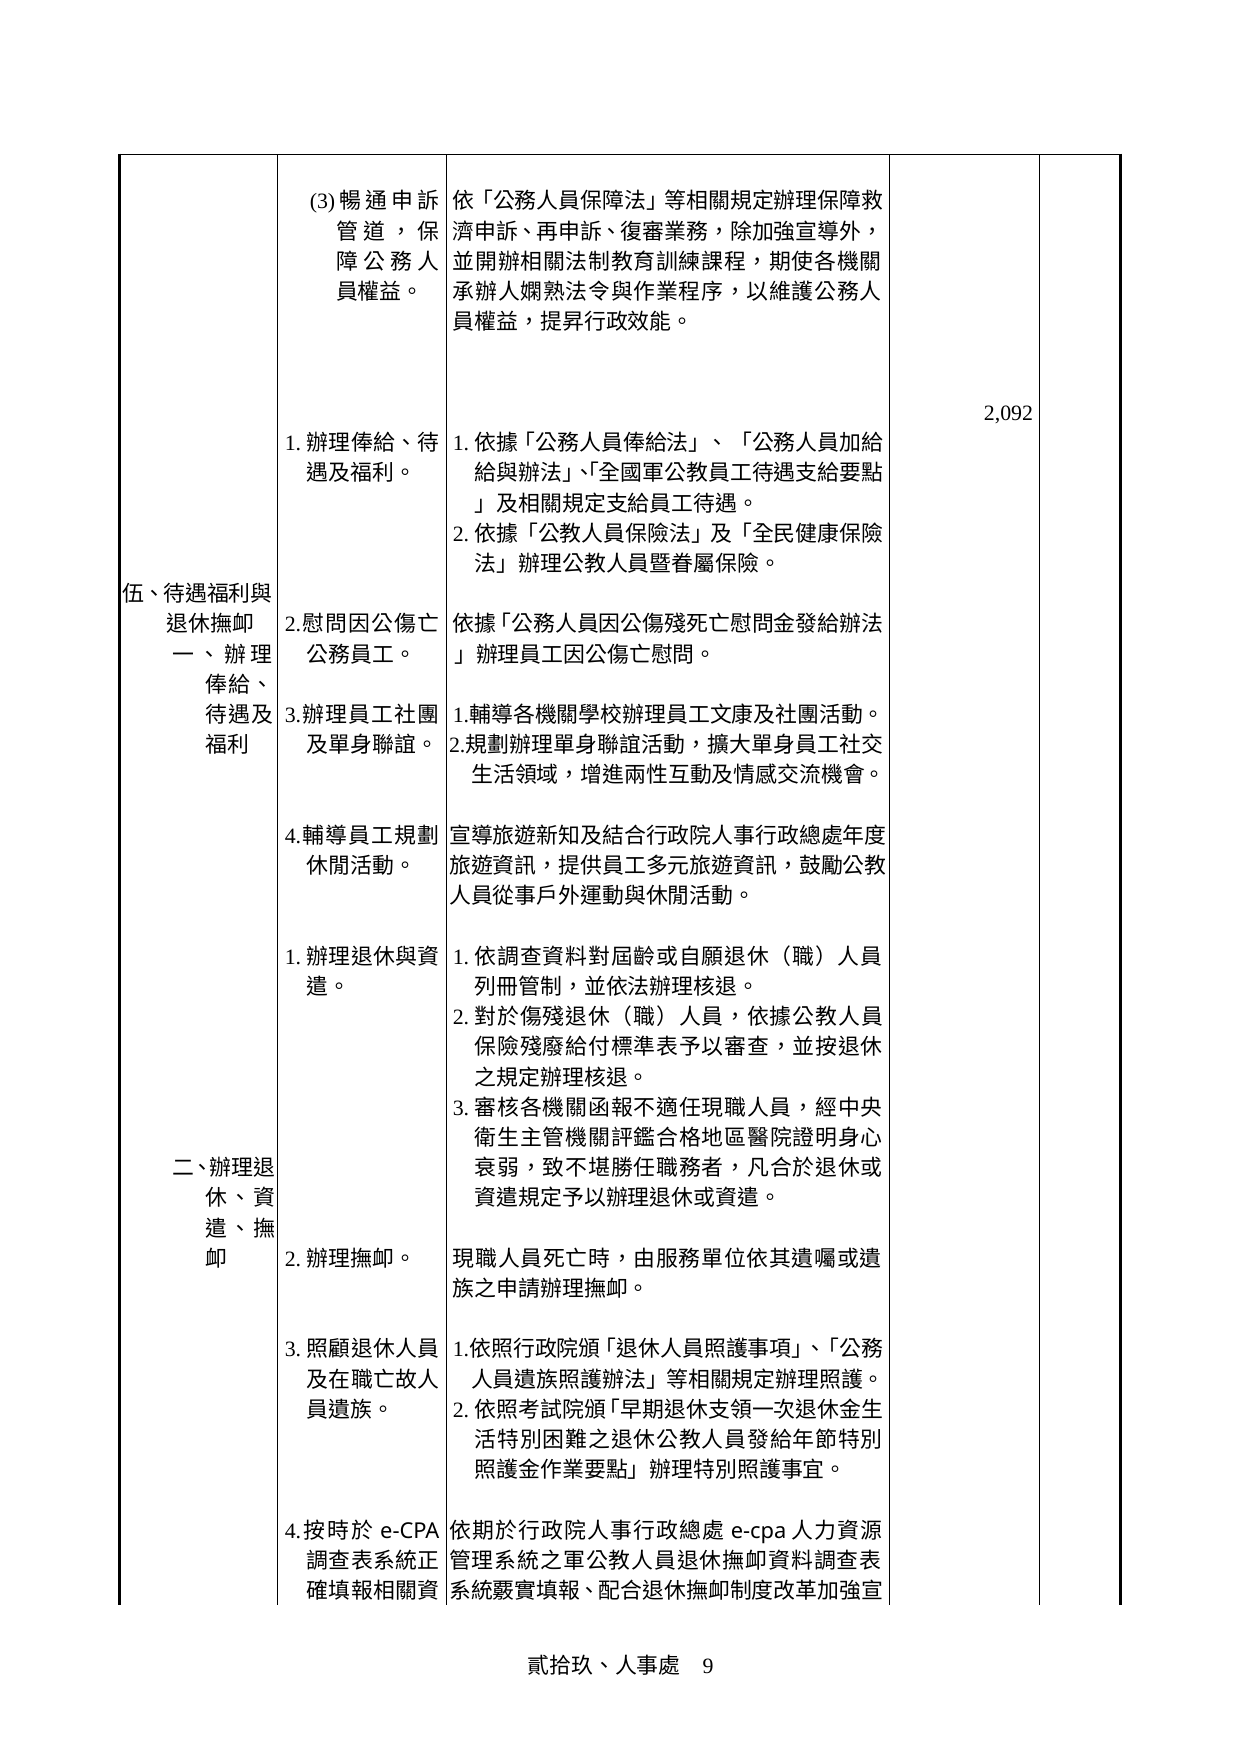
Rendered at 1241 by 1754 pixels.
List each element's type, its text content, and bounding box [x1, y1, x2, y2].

table_cell [1040, 155, 1119, 1604]
table_cell 1.依照文書處理手冊、機關檔案管理作業手冊及有關法令規定辦理，並依檔案法相關規定，加強檔案管理﹔改善檔案庫房環境，便利檔案應用。 2.依照事務管理手冊辦理財產（物品）、出納、車輛等事務管理。 運用本府第二代公文管理系統，加強公文稽催，發掘問題適時改進，透過公文文書稽催管制與考核，提昇業務績效。 1. 配合各計畫年度施政重點與目標，落實零基預算精神籌編預算。 2. 嚴格執行本年度各項預算，使經費運用達到預期之效果。 1. 對公務人員個人之人事資料繼續建立及更新，保持正確詳實。 2. 輔導各機關學校依中央規定期限網路填報人事統計季報表。 3.依規定及輔導所屬機關按月填報公教人員待遇管理系統各項待遇（薪資）資料，並運用行政院人事行政總處設計之「人事資料考核系統」，查核資料之正確性。 編印職員名錄，分發有關機關及人員參考。 購置電腦軟硬體設備。 1.辦理促進性別平權、推動性別主流化相關政策宣導活動。 2.針對不同層級人員，辦理性別主流化分級訓練課程，以深耕本府同仁性別平權意識。 3.本府各機關委員會(會報、小組)委員之聘(派)兼，以單一性別不低於委員總人數三分之一為目標，並每年追蹤檢討改善情形。 善盡監督輔導之責，使公務人員協會良性發展，以共創政府與公務人員雙贏新猷。 1.適時宣導各項新訂(修正)之人事法規，俾使機關同仁了解制定（修正）之背景意義，以維護同仁之權益。 2.針對現行公務人事法規（包括法律、命令、行政規則或行政函釋等）主動提出興革建議，增進行政效能。 3.建置人事業務知識平台，隨時檢討、更新相關人事業務標準作業流程，藉由標準化、統一化、系統化之作業程序，俾簡化作業流程、改善行政效能及服務品質。 1.就市府同仁之工作、生活、理財、時間管理等提供員工協助相關措施並宣導相關資源，給予同仁多面向協助。 2.持續建置並深化本府「關懷員」機制，培養具備基礎心理諮商輔導概念及助人技巧之關懷員，適時提供週遭同仁關心與協助。 3.開辦身心靈提昇相關課程，多方面關照市府同仁身心靈健康。 4.推廣本府員工心理諮商輔導機制，賡續委託心理諮商專業機構提供本府同仁諮商服務外，並製作數位教材，加強宣導「心理諮商」之概念及效益。 5.豐富員工協助方案網路專區內容，提供市府同仁員工協助方案相關資訊、心理健康資源及相關優良影片、書籍資訊分享。 召開各項人事業務集會宣達人事政策、檢討人事業務得失及研商改進人事業務，提昇人事體系執行力。 切實依照行政院所屬各級人事機構人員設置管理要點執行人事主管職期調任。 依照高普考試、地方特種考試等錄取人員任用計畫提列薦任第9職等以下職缺，申請高普考試、地方特種考試分發，以促進新陳代謝，提高人事人員素質。 1. 依據公務人員陞遷法暨其施行細則及本處暨所屬人事機構人事人員陞遷序列表等相關規定辦理。 2. 依「本處暨所屬各級機關學校績優人事人員選拔要點」及「高雄市政府暨所屬各機關選拔模範公務人員實施要點」、「人事人員專業獎章頒給辦法」，表揚績優人事人員。 3. 依本府各級機關人事機構年度業務績效考核實施計畫，考核所屬人事機構業務績效，以建立人事人員服務觀念，提高人事行政效能。 1. 規劃辦理相關訓練研習，遴薦適當人員參訓；鼓勵人事人員參加各大專院校及研究所各種班期進修，使勇於接受新知，貫徹終身學習。 2. 辦理人事法規測驗，促使人事人員熟諳人事法令規章，提昇專業知能與服務品質。 3. 依據「人事行政研究發展獎勵作業要點」，鼓勵人事人員踴躍撰文參加研究發展徵文比賽。 4.定期辦理業務聯繫會報，透過實務經驗分享，相互切磋，達標竿學習之效。 1. 不定期訪視人事機構，以瞭解人事業務實際運作狀況。 2. 不定期辦理業務交流學習活動，增進人事人員對業務熟悉度，並促進彼此交流聯繫，有效宣揚推展幸福城市理念。 3.依「高雄市政府人事處暨所屬人事機構關懷人事人員聯繫作法」，對處屬人事機構人事人員婚、喪、病、公傷、分娩等狀況，給予即時之關懷慰問，以提振工作士氣，增進向心力；並藉由訪視、約談瞭解屬員職場及生活狀況，以增進人際關係及團隊和諧。 4.辦理服務滿意度問卷調查，瞭解本府各機關學校公務同仁對本府人事人員服務滿意度情形。 依市政建設需要，檢討各機關組織功能及員額配置，建構「彈性、精實、效能」之組織團隊。 為撙節本府人事費，並兼顧機關用人需求，各機關原則應以預算員額為基準，精簡員額7%。 各機關依業務需要及用人需求，擬定年度用人計畫，申請分發考試及格人員，活化組織人力並提高人員素質。 1. 各機關職務出缺時，除申請分發考試及格人員外，均依「公務人員任用法」、「現職公務人員調任辦法」、「公務人員陞遷法」及相關法令規定嚴格審核資格條件後核派，並依限辦理銓審、任命。 2. 依照「行政院限制所屬公務人員借調及兼職要點」規定辦理借調及兼職，借調期滿後即行歸建。 1. 責成各機關學校確實依照「公務人員陞遷法」，辦理人員遷調，拔擢及培育人才。 2. 督促本府各機關學校確實依照授權規定辦理薦任第九職等非主管現職人員及薦任第八職等以下主管現職人員之陞遷調派。 3. 督促各機關依照「公務人員陞遷法」第13條及「高雄市政府及所屬各級機關學校公務人員職務遷調要點」相關規定辦理各類人員職務遷調，加強職務歷練。 4. 各機關外補之職缺，應登錄本府網站公告徵才，以公平、公正、公開之程序，甄遴優秀人才。 嚴格審核各機關所提新增約聘僱案件及103年續聘僱案件，以確實管制員額，並促請各機關確實辦理約聘僱人員考核，以獎優汰劣，提昇服務效能。 1. 督促各機關足額進用身心障礙人員及原住民。遇有人員異動時，迅速於當月遴員補足。 2. 督促各機關學校依行政院人事行政總處規定按時上網填報「人力資源管理系統」作業。 1. 辦理公務人員高普考、地方政府公務人員特考、醫事人員檢覈筆試、警察特考、身心障礙人員特考、司法人員特考、專技高普考等十多項國家考試南部考區試務，方便本市市民及南部民眾的應考，並增加本市商機。 2. 協助洽借、佈置試場；協調警察局、環保局、水利局、電力公司、自來水公司、公車處等支援，務期各項考試圓滿完成。 1. 結合市政發展遠景，導入多元學習技法，提昇公務人員專業知能，培養全方位工作能力。 2. 推動「廉正」、「忠誠」、「專業」、「效能」、「關懷」核心價值觀，期使公務人員廉潔公正，具有高尚人格；增進專業知能，追求高績效產出；運用有效方法、簡化行政程序；時時以民眾福祉為念、提供親切服務。 3.積極培訓初、中、高階主管人員核心能力，有效發展接班人培訓計畫，訂定「高雄市政 府儲備中階主管培育計畫」，培育中階主管，建立人才庫；依據府屬機關業務特性，選定「專業核心能力項目」，規劃相關專業知能訓練，實踐本府發展願景。 4. 訂定「高雄市政府及所屬各機關學校公務人員進修費用補助原則」，請各機關寬列進修預算，鼓勵同仁至鄰近大學進修，提高本府公務人力素質。 1.配合重要政策，與本府各局處合作自製數位教材，以推展各施政之核心理念，俾便公務同仁了解與運用。 2.持續與全國相關研習機構交換課程，含市政、人文、法制及管理類等多媒體互動課程，提供公教人員多元學習，增加知能並達成節省公帑之多重目的。 1.推動輔導公務人員通過英語能力測驗各項激勵措施，以提昇府屬公務人員通過英檢人數比例。 2.主動辦理英語檢定集體測驗，洽請經認證之相關機構到府服務，避免同仁舟車勞頓，影響學習測驗效果，並提供同仁多元選擇機會，提高通過率。 3.凡報名參加英語能力測驗者，補助英檢報名費用。 4. 辦理各類英語活動，促進英語學習多元化、活潑化、工作化與情境化，以營造優質學習氣氛，提高英語學習興趣。 5.逐年提昇所屬公務人員通過英語能力檢定測驗人數比例，加強推動公務人員通過英檢測驗，以達成行政院目標值。 6.建置機關英語版全球資訊網頁。 7.辦理英檢、英語會話、公務英語等多元化學習課程，以提昇英語能力。 1. 委任升薦任官等訓練 為激勵基層公務人員工作士氣，暢通陞遷管道，遴員參加委任公務人員晉升薦任官等訓練，就府屬各機關學校具公務人員任用法第17條第6項所定資格條件人員，依評分標準表評比資績，提經甄審委員會審查後遴選參訓。 2. 薦任升簡任官等訓練 為儲備簡任高階公務人才，遴員參加薦任公務人員晉升簡任官等訓練，就府屬各機關具公務人員任用法第17條第1、2、3、4、5、8項所定資格條件或情形人員，提經本府審查委員會審查遴選參訓。 依「公務人員考績法」暨施行細則、「行政院及各級行政機關學校公務人員獎懲案件處理辦法」、「高雄市政府及所屬各機關公務人員獎懲案件處理要點」等規定，本綜覈名實、信賞必罰之原則，辦理獎懲案件，並恪守獎懲公開、客觀公正、適切允當之要求，把握時效，以達激濁揚清之效，建立廉能政府。 依「行政院表揚模範公務人員要點」及「高雄市政府暨所屬機關選拔模範公務人員實施要點」規定，選拔表揚模範公務人員，以鼓舞士氣。 凡公務人員有特殊功績、勞績或優良事蹟，依規定專案請頒功績、楷模獎章外，服務成績優良者，於退休（職）、資遣、辭職或死亡時，任職滿40年者，請頒特等服務獎章；任職滿30年者，請頒一等服務獎章；任職滿20年者，請頒二等服務獎章；任職滿10年者，請頒三等服務獎章。 依「公務人員考績法」暨施行細則及「高雄市政府評列各機關公務人員年終考績甲等人數比率作業要點」，作為各機關評列所屬人員年終考績考列甲等人數比率之參據，期透過個人工作考核與團體績效之結合，作客觀公平之考核，以彰顯考績功能。 依「行政院及所屬各機關公務人員平時考核要點」規定落實平時考核工作並詳實建立公務人員工作、操行、學識及才能等各項考核資料，作為辦理年終考績、任免、獎懲、陞遷、培育、訓練、進修等之重要準據。 依「公務人員保障法」等相關規定辦理保障救濟申訴、再申訴、復審業務，除加強宣導外，並開辦相關法制教育訓練課程，期使各機關承辦人嫻熟法令與作業程序，以維護公務人員權益，提昇行政效能。 1. 依據「公務人員俸給法」、「公務人員加給給與辦法」、「全國軍公教員工待遇支給要點」及相關規定支給員工待遇。 2. 依據「公教人員保險法」及「全民健康保險法」辦理公教人員暨眷屬保險。 依據「公務人員因公傷殘死亡慰問金發給辦法」辦理員工因公傷亡慰問。 1.輔導各機關學校辦理員工文康及社團活動。 2.規劃辦理單身聯誼活動，擴大單身員工社交生活領域，增進兩性互動及情感交流機會。 宣導旅遊新知及結合行政院人事行政總處年度旅遊資訊，提供員工多元旅遊資訊，鼓勵公教人員從事戶外運動與休閒活動。 1. 依調查資料對屆齡或自願退休（職）人員列冊管制，並依法辦理核退。 2. 對於傷殘退休（職）人員，依據公教人員保險殘廢給付標準表予以審查，並按退休之規定辦理核退。 3. 審核各機關函報不適任現職人員，經中央衛生主管機關評鑑合格地區醫院證明身心衰弱，致不堪勝任職務者，凡合於退休或資遣規定予以辦理退休或資遣。 現職人員死亡時，由服務單位依其遺囑或遺族之申請辦理撫卹。 1.依照行政院頒「退休人員照護事項」、「公務人員遺族照護辦法」等相關規定辦理照護。 2. 依照考試院頒「早期退休支領一次退休金生活特別困難之退休公教人員發給年節特別照護金作業要點」辦理特別照護事宜。 依期於行政院人事行政總處e-cpa人力資源管理系統之軍公教人員退休撫卹資料調查表系統覈實填報、配合退休撫卹制度改革加強宣導並辦理相關作業、按時繳納當月退撫基金費用，並督導所屬人事機構確實執行。 依據「高雄市政府人事處推動退休公教員工參與志願服務實施計畫」並配合「高雄市政府社會局志願服務推廣中心」，鼓勵現職及退休員工踴躍參與志願服務，媒合服務弱勢族群，推動健康城市。 1. 依據「中央公教人員購置住宅輔助要點」處理79年度至97年度公教住宅貸款貼補利息及手續費。 2. 依據「中央公教人員急難貸款實施要點」，辦理員工各項急難貸款事宜。 應用核心能力導向，規劃學習地圖，擬訂具續接性課程，將課程深度依不同級別予以延伸，跳脫單點式的培訓模式，建構出系統學習模型，導引本府公務人員持續不斷的學習成長。 1.結合大專院校及其他專業機構培育各類市政治理專業人才，並以專業認證方式，共同核發證照，深化學習成效。 2.與大專院校合作規劃學習地圖，並對完成各階段課程者與合作學校共同核發證書，以鼓勵系統化學習。 3.依各校系所之特色專長選擇不同合作模式，促成雙方在公共事務、人力資源等領域互助與成長，擔任雙方合作人力平台，落實本府與各校在學術研討會、教育訓練師資支援、專業諮詢服務以及學生市政實習等交流，達成跨校策略合作。 1. 有系統的徵集市政所需整合性知識，讓具有創意與優質服務之「高雄經驗」以個案型態予以傳承；另配合本府施政重點與發展公務知能，製作具在地特色之數位教材，透過國內外認證，成為e化教材品質之保證。 2. 發展個案教學、問題導向學習、微型教學、兵棋推演等特色教學方法，將多元訓練方法導入公務人力培育課程，提昇訓練成效。 3.深化與本市大學校院實質合作並擴大聯盟效益，依據各校特色建立人力培訓之合作關係，可達到產官學資源整合外，更能提昇公務人力素質與公共政策結合民意的市政目標，營造南台灣公務部門與學術界「共生共榮、互惠共享」合作之典範。。 1.設置「港都e學苑」數位學習平台，提供多媒體影音課程分為管理、語文、科技、法制、市政、人文、生活共7大類，另有性別主流化、環境教育及溝通等3特殊類別，共計有數位課程合計6百餘門。 2.因應線上學習人數增加，提供較高穩定性與效率的線上學習環境，建置更具負載能力學習平台，軟體改版更新與提昇，提高「港都e學苑」數位學習網站平台效能與系統的穩定性。 3.面對無線網路環境及行動裝置發展成熟與普及化，配合智慧型手機不同系統規劃行動學習網。 [447, 155, 889, 1604]
table_cell 伍、待遇福利與退休撫卹 一、辦理俸給、待遇及福利 二、辦理退休、資遣、撫卹 [121, 155, 277, 1604]
table_cell 1. 強化文書、檔案管理及事務管理。 2. 提昇公文處理時效，促進行政效率。 配合施政計畫編列預算據以執行，以提高施政績效。 1.建立公務人員人事資料。 2. 編印職員名錄。 3.購置資訊軟硬體設備。 1.深耕性別平權意識。 2.協助公務人員協會良性發展。 3.精進人事法制及行政效能。 4.提昇員工身心靈健康，營造人性關懷組織文化。 1. 宣達人事法令鬆綁政策，增進行政效能。 2. 確實執行人事主管職期輪調。 3. 提高人事人員素質。 4. 人事人員陞遷獎懲公開。 5. 強化人事人員專業能力。 6. 推動「愛與關懷」幸福人事服務。 1.組織整簡及員額管控。 2.落實員額精簡政策。 1. 執行考試用人政策。 2.人員之遷調，內陞外補並重。 3. 建立優良陞遷環境，期人與事密切配合。 4. 約聘僱人員之管控與考核。 賡續執行足額進用身心障礙人員及原住民。 辦理年度國家考試南部考區試務工作。 1. 推動終身學習，重視組織發展，積極推動組織學習之深化及擴散，開創自主學習，型塑優質文化。 2.製作優質數位課程，協助推動重要施政核心理念，並提昇公務知能。 3. 運用多元學習管道，活用各項機制與方法，激發公務人員英語學習興趣，厚植公務人員英語能力。 4. 辦理升官等訓練，提振公務人員士氣。 1. 表彰績優惕勵頑劣。 (1)覈實辦理獎懲。 (2)選拔模範公務人員。 (3)請頒公教人員服務獎章。 2.加強平時考核及法規宣導。 (1)結合績效落實考績。 (2)責成各級主管人員加強對府屬員工之考核。 (3)暢通申訴管道，保障公務人員權益。 1. 辦理俸給、待遇及福利。 2.慰問因公傷亡公務員工。 3.辦理員工社團及單身聯誼。 4.輔導員工規劃休閒活動。 1. 辦理退休與資遣。 2. 辦理撫卹。 3. 照顧退休人員及在職亡故人員遺族。 4.按時於e-CPA調查表系統正確填報相關資料。 推動現職及退休員工參與志願服務。 依據有關法令處理住宅輔購貸款及辦理急難貸款。 1.建構學習地圖，發展系統學習。 2.發展專業認證，塑造訓練品牌。 3.發展專業教材，落實多元培訓，推動培訓策略聯盟。 4.深耕本府數位學習平台-「港都e學苑」，提昇公務人員數位學習成效。 。 [278, 155, 446, 1604]
table_cell 11,227 840 477 1,220 2,092 89,447 18,083 [890, 155, 1039, 1604]
